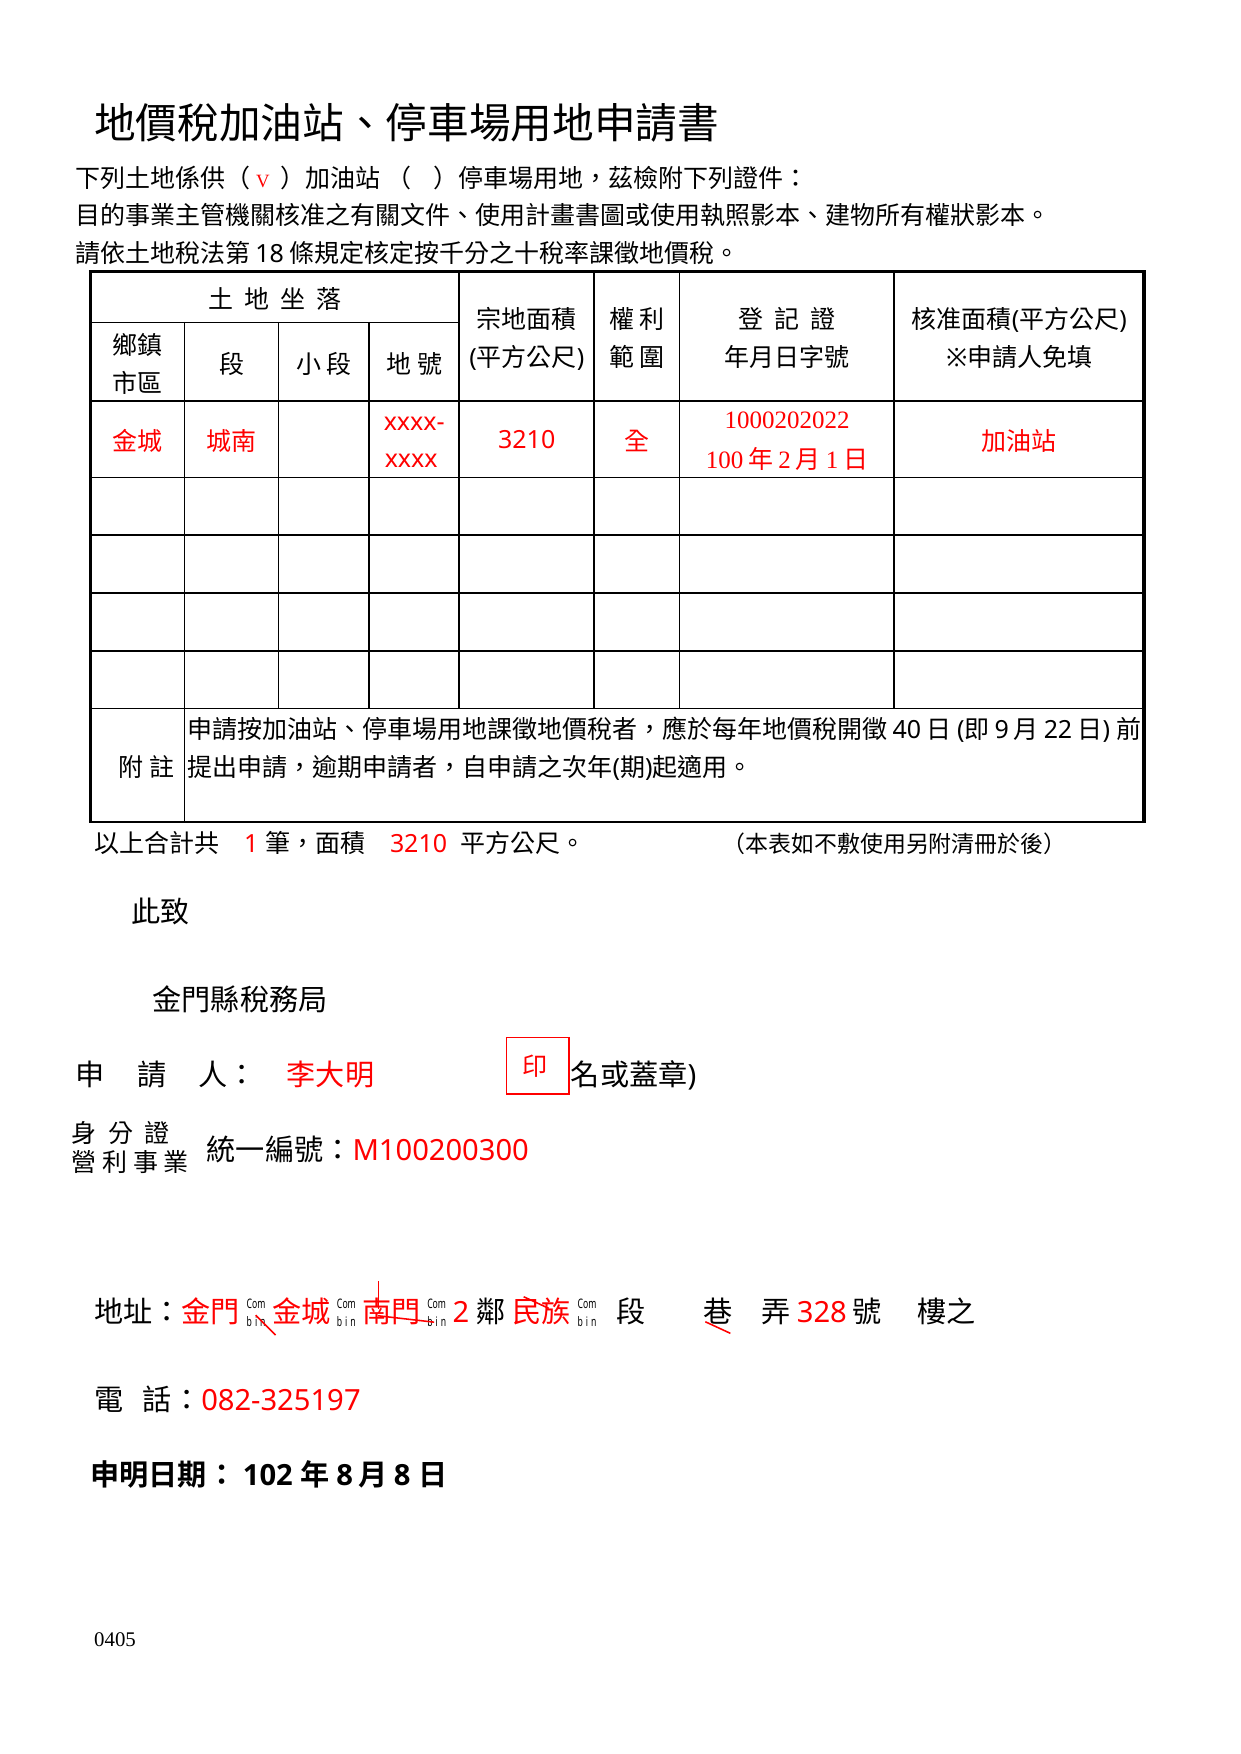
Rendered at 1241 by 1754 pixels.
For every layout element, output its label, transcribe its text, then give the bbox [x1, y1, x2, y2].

table_cell [370, 594, 458, 650]
text 請依土地稅法第18條規定核定按千分之十稅率課徵地價稅。 [75, 232, 1144, 270]
table_cell 地 號 [370, 323, 458, 400]
table_header 登 記 證 年月日字號 [680, 273, 893, 400]
table_cell [92, 478, 184, 534]
table_cell [895, 536, 1142, 592]
table_cell [460, 652, 593, 708]
text 申 請 人： 李大明 (簽名或蓋章) [75, 1035, 1144, 1110]
table_cell [185, 652, 278, 708]
table_cell 附 註 [92, 709, 184, 821]
table_cell [680, 594, 893, 650]
table_header 土 地 坐 落 [92, 273, 458, 322]
table_cell [460, 478, 593, 534]
table_cell 城南 [185, 402, 278, 477]
table_cell [370, 478, 458, 534]
text 身 分 證 [72, 1119, 210, 1148]
table_cell 3210 [460, 402, 593, 477]
text 此致 [94, 872, 1144, 947]
table_cell [595, 652, 679, 708]
text 地價稅加油站、停車場用地申請書 [94, 82, 1144, 157]
table_cell [895, 478, 1142, 534]
table_cell [680, 478, 893, 534]
table_cell [279, 594, 368, 650]
table_cell [895, 594, 1142, 650]
table_cell [680, 652, 893, 708]
table_header 核准面積(平方公尺) ※申請人免填 [895, 273, 1142, 400]
table_cell [185, 536, 278, 592]
text 統一編號：M100200300 [56, 1110, 1144, 1205]
table_cell 金城 [92, 402, 184, 477]
table_cell 全 [595, 402, 679, 477]
text 目的事業主管機關核准之有關文件、使用計畫書圖或使用執照影本、建物所有權狀影本。 [75, 195, 1144, 232]
table_cell [185, 478, 278, 534]
table_cell [595, 478, 679, 534]
text 地址：金門 Combin 金城 Combin 南門 Combin 2 鄰 民族 Combin 段 巷 弄328號 樓之 [94, 1272, 1144, 1347]
text 電 話：082-325197 [94, 1360, 1144, 1435]
table_cell [680, 536, 893, 592]
table_cell [595, 594, 679, 650]
text 下列土地係供（ V ）加油站 （ ）停車場用地，茲檢附下列證件： [75, 157, 1144, 195]
table_cell [279, 478, 368, 534]
table_cell [92, 652, 184, 708]
table_cell 小 段 [279, 323, 368, 400]
table_cell [895, 652, 1142, 708]
table_cell [370, 536, 458, 592]
table_cell [460, 536, 593, 592]
table_cell 加油站 [895, 402, 1142, 477]
table_header 權 利 範 圍 [595, 273, 679, 400]
table_cell [92, 594, 184, 650]
table_cell [279, 652, 368, 708]
text 以上合計共 1 筆，面積 3210 平方公尺。 （本表如不敷使用另附清冊於後） [94, 823, 1144, 860]
text 營 利 事 業 [72, 1148, 210, 1177]
table_cell [92, 536, 184, 592]
table_cell [279, 536, 368, 592]
table_cell [595, 536, 679, 592]
text 申明日期： 102 年 8月8 日 [90, 1435, 1144, 1510]
table_cell 1000202022 100年2月1日 [680, 402, 893, 477]
table_cell [279, 402, 368, 477]
table_cell [185, 594, 278, 650]
text 印 [522, 1046, 553, 1082]
table_cell xxxx- xxxx [370, 402, 458, 477]
table_cell 鄉鎮 市區 [92, 323, 184, 400]
table_cell 段 [185, 323, 278, 400]
table_cell 申請按加油站、停車場用地課徵地價稅者，應於每年地價稅開徵40日 (即9月22日) 前提出申請，逾期申請者，自申請之次年(期)起適用。 [185, 709, 1142, 821]
table_cell [460, 594, 593, 650]
table_header 宗地面積 (平方公尺) [460, 273, 593, 400]
text 金門縣稅務局 [94, 960, 1144, 1035]
table_cell [370, 652, 458, 708]
